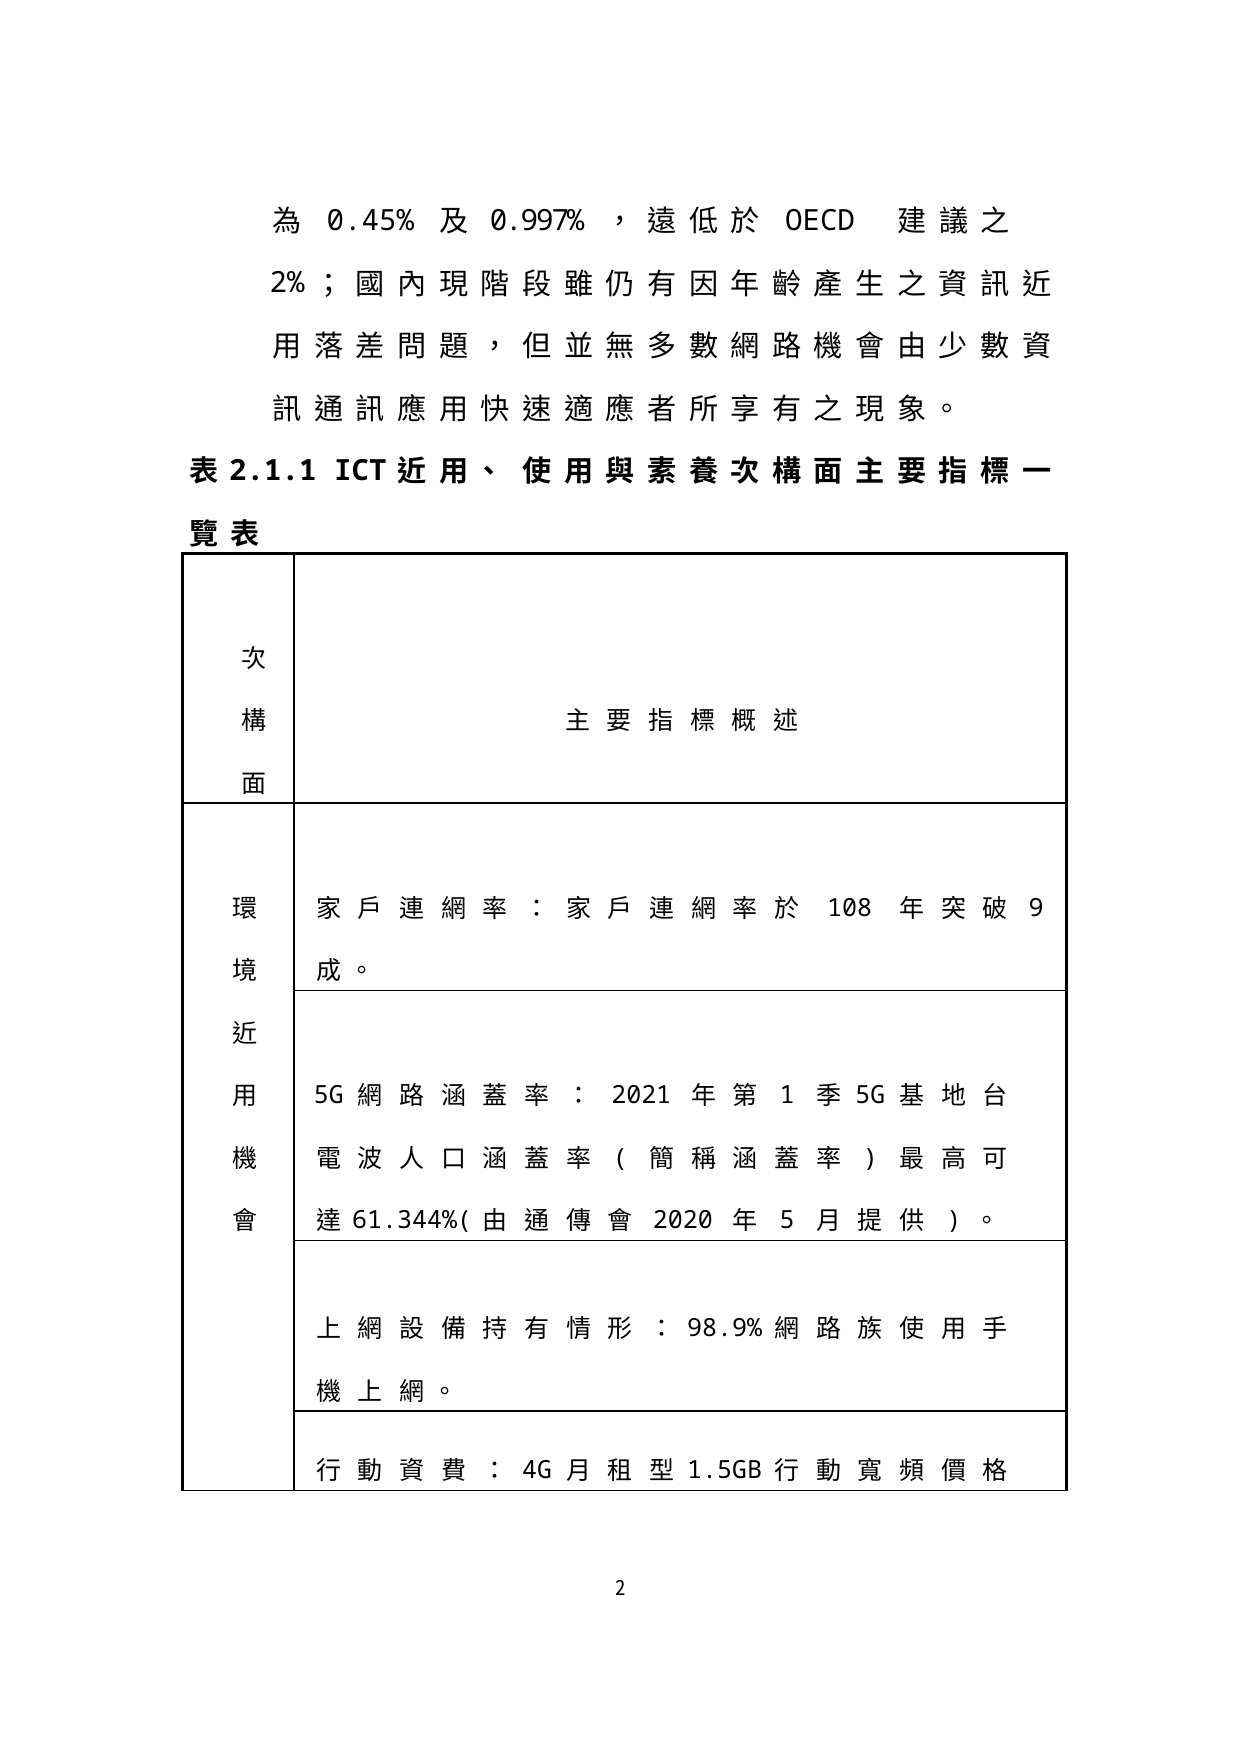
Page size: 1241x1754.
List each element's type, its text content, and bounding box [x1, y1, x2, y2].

table_cell 家戶連網率：家戶連網率於108年突破9成。 [295, 804, 1065, 990]
table_cell 行動資費：4G月租型1.5GB行動寬頻價格 [295, 1412, 1065, 1490]
table_header 次構面 [184, 555, 293, 802]
table_cell 環境近用機會 [184, 804, 293, 1490]
table_header 主要指標概述 [295, 555, 1065, 802]
text 面對全球競爭及數位經濟之快速發展，OECD 於2019年提出數位福祉概念，從機會與風險兩個角度，檢視數位轉型對個人福祉的影響。據此，國家發展委員會(以下簡稱國發會)於2020年重新制定我國「數位發展指標架構」，包括資訊通訊科技近用、使用與素養、居住、教育與技能、所得與財富、就業、工作與生活平衡、健康狀況、社會聯繫、政府治理與公民參與、環境品質、資訊安全及主觀幸福感等12項主構面及74項指標，並於111年4月公布國家數位發展研究報告，其中有關國人109年「資訊通訊科技（Information and Communications Technology，縮寫ICT）近用、使用與素養現況」調查結果略以(詳表2.1.1)，依2021年第1季5G基地台電波人口涵蓋率分析，已有業者超過6成，且行動資費相對低廉，4G及5G資費占平均每人國民所得之比率分別為0.45%及0.997%，遠低於OECD 建議之2%；國內現階段雖仍有因年齡產生之資訊近用落差問題，但並無多數網路機會由少數資訊通訊應用快速適應者所享有之現象。 [242, 177, 1058, 427]
text 表2.1.1 ICT近用、使用與素養次構面主要指標一覽表 [183, 427, 1058, 552]
table_cell 上網設備持有情形：98.9%網路族使用手機上網。 [295, 1241, 1065, 1410]
table_cell 5G網路涵蓋率：2021年第1季5G基地台電波人口涵蓋率(簡稱涵蓋率)最高可達61.344%(由通傳會2020年5月提供)。 [295, 991, 1065, 1240]
